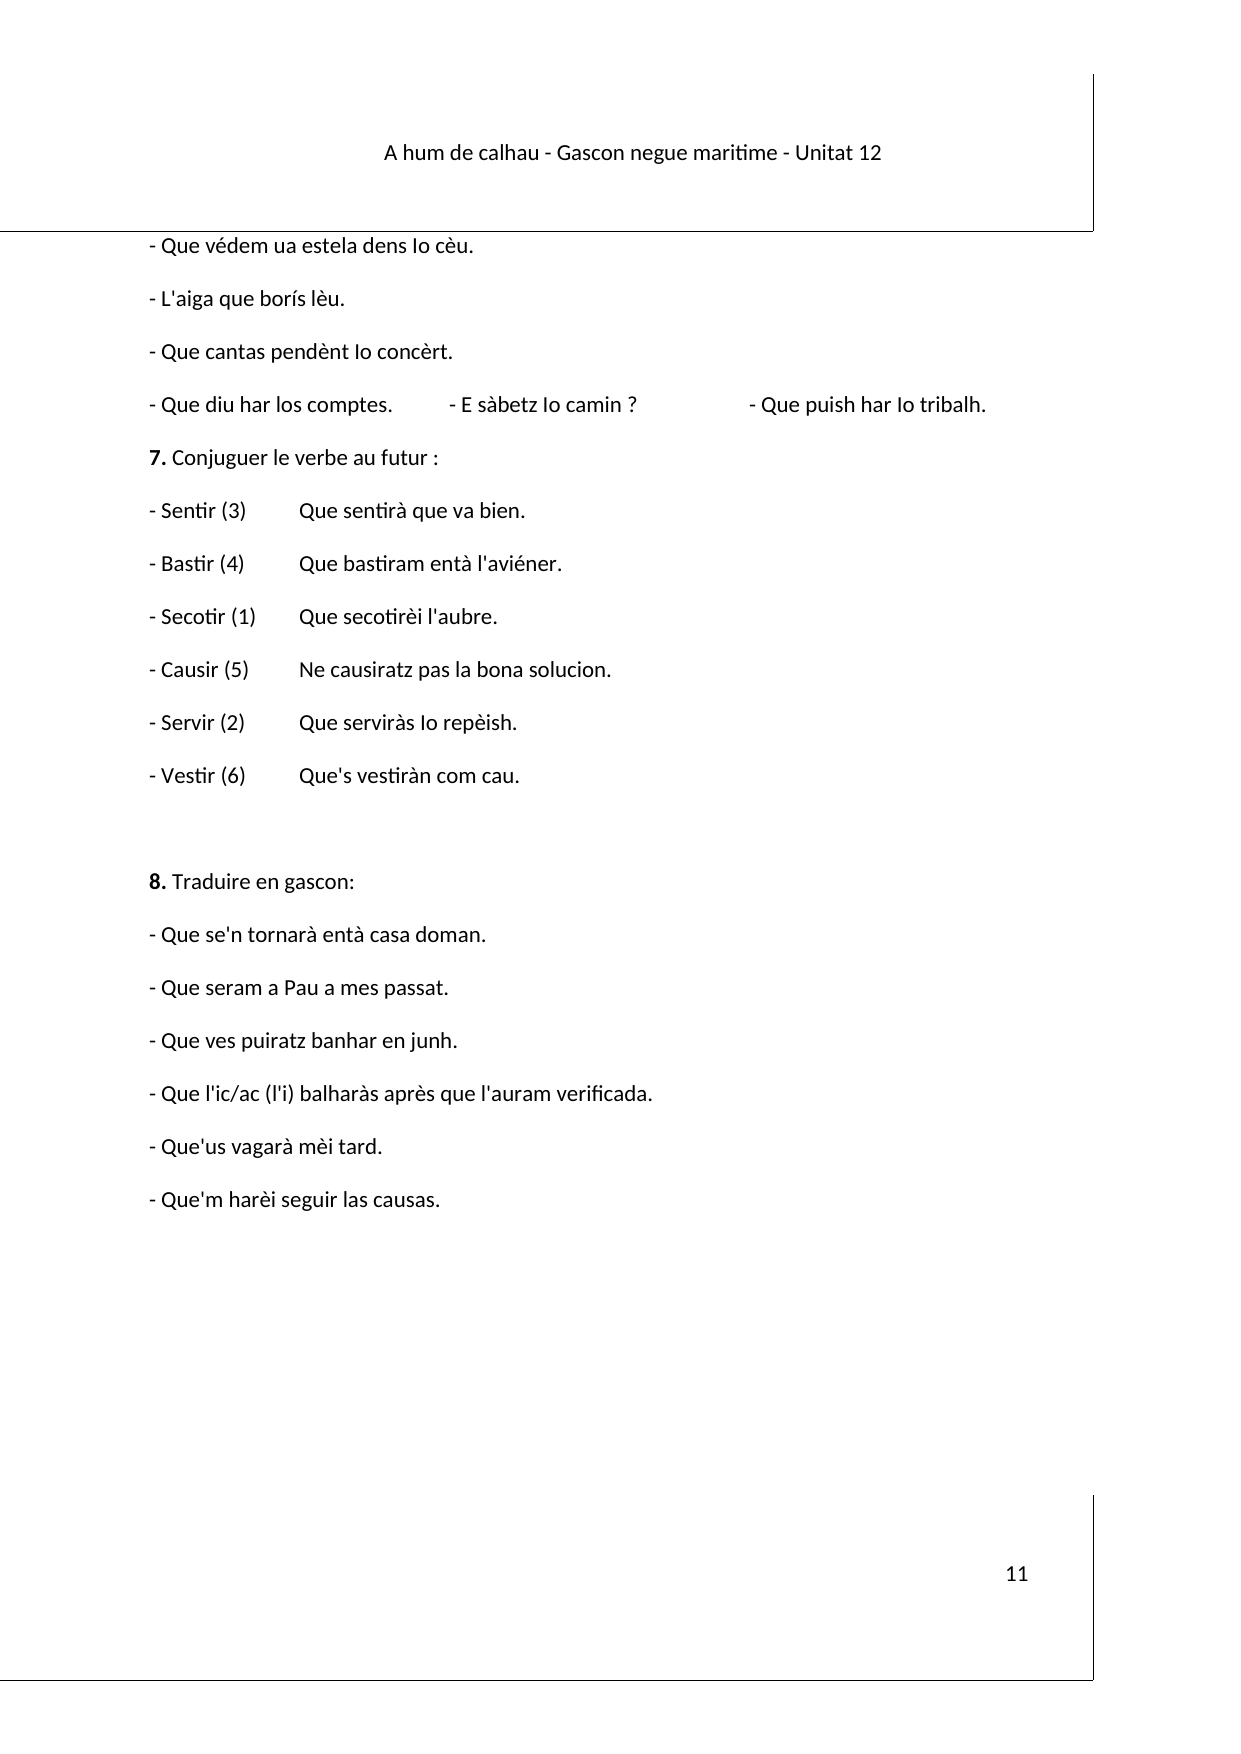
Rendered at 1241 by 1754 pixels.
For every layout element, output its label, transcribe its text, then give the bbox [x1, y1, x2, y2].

text - Vestir (6) Que's vestiràn com cau. [149, 761, 1093, 789]
text - Que védem ua estela dens Io cèu. [149, 231, 1093, 259]
text - Que diu har los comptes. - E sàbetz Io camin ? - Que puish har Io tribalh. [149, 390, 1093, 418]
text - Que'm harèi seguir las causas. [149, 1185, 1093, 1213]
text - Causir (5) Ne causiratz pas la bona solucion. [149, 655, 1093, 683]
text - Sentir (3) Que sentirà que va bien. [149, 496, 1093, 524]
text - Secotir (1) Que secotirèi l'aubre. [149, 602, 1093, 630]
text - L'aiga que borís lèu. [149, 284, 1093, 312]
text - Servir (2) Que serviràs Io repèish. [149, 708, 1093, 736]
text 7. Conjuguer le verbe au futur : [149, 443, 1093, 471]
text - Que'us vagarà mèi tard. [149, 1132, 1093, 1160]
text - Que se'n tornarà entà casa doman. [149, 920, 1093, 948]
text - Que l'ic/ac (l'i) balharàs après que l'auram verificada. [149, 1079, 1093, 1107]
text - Que cantas pendènt Io concèrt. [149, 337, 1093, 365]
text - Que ves puiratz banhar en junh. [149, 1026, 1093, 1054]
text - Que seram a Pau a mes passat. [149, 973, 1093, 1001]
text 8. Traduire en gascon: [149, 867, 1093, 895]
text - Bastir (4) Que bastiram entà l'aviéner. [149, 549, 1093, 577]
